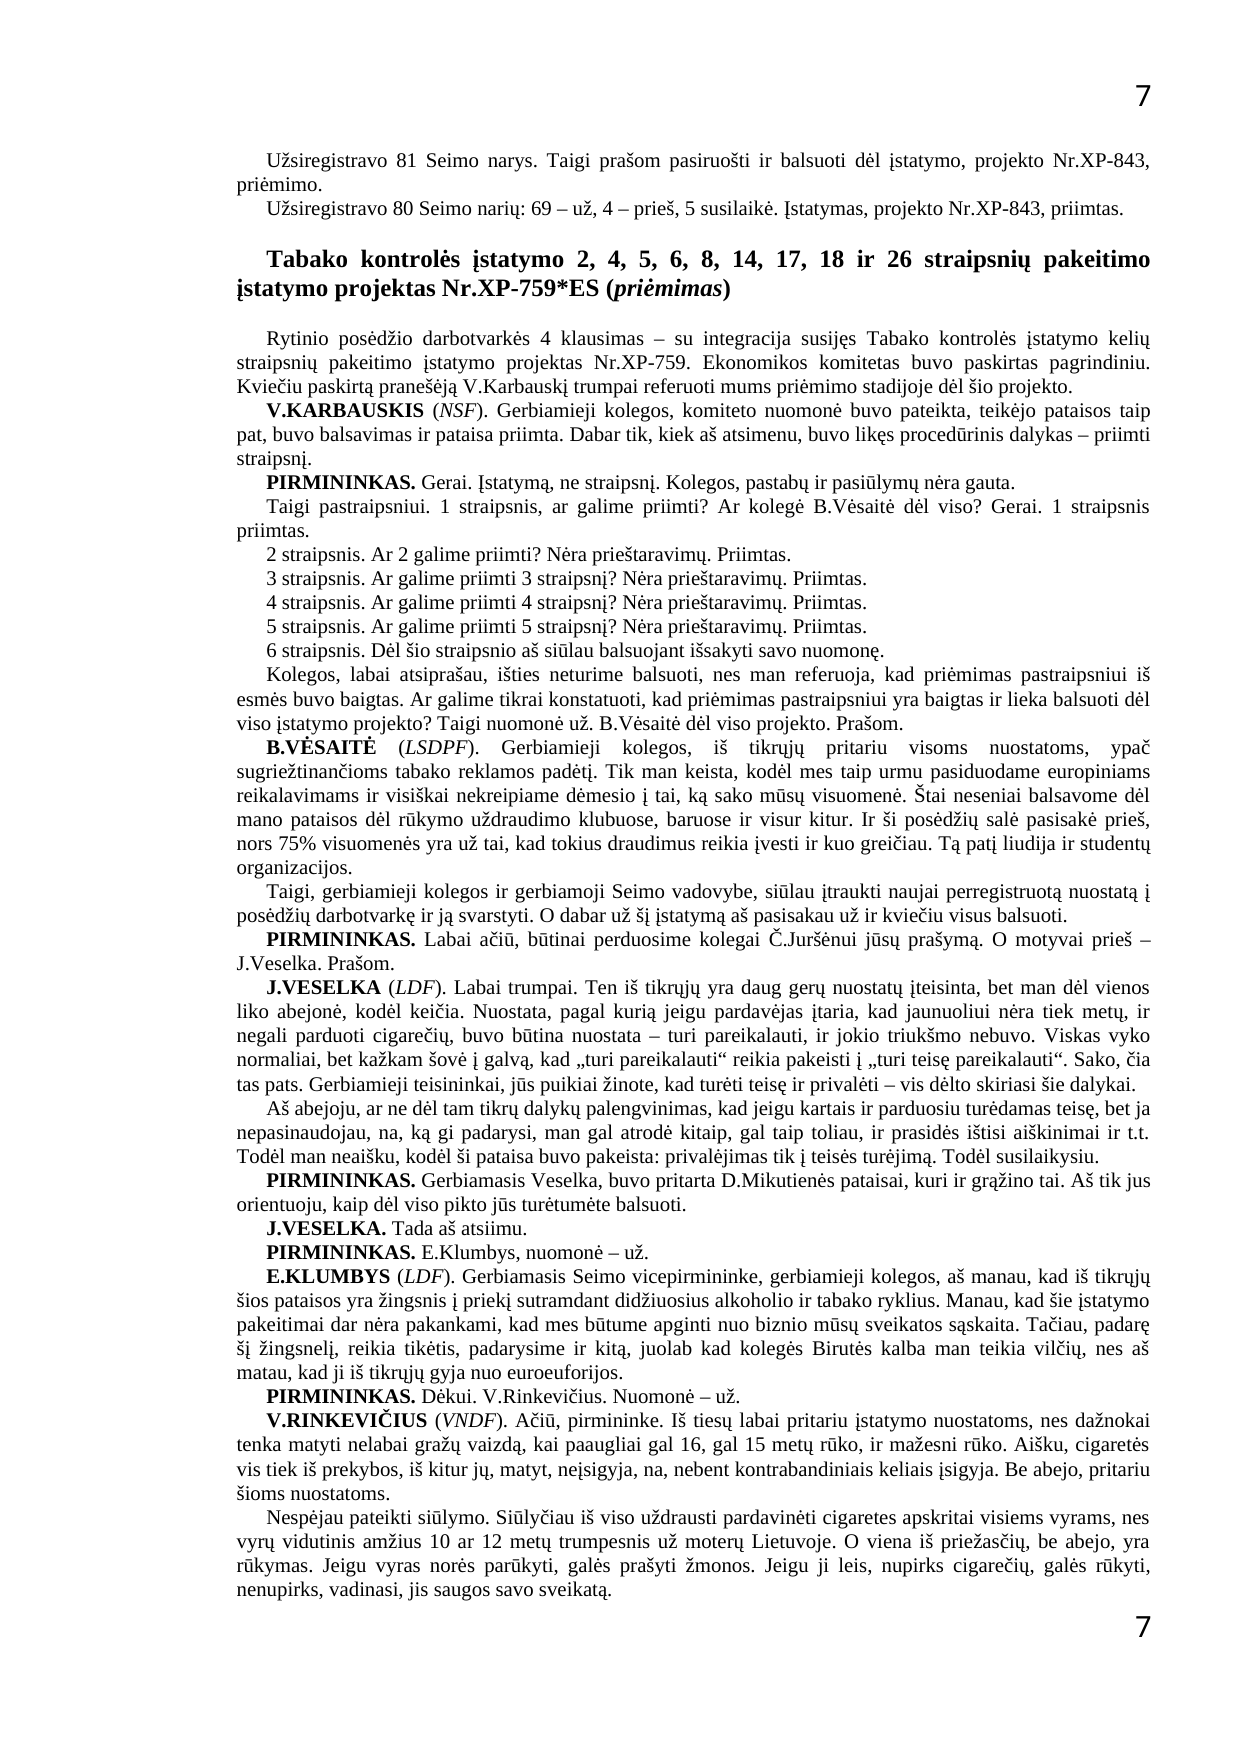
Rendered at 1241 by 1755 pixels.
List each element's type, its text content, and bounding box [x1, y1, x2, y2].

text 6 straipsnis. Dėl šio straipsnio aš siūlau balsuojant išsakyti savo nuomonę. [236, 638, 1152, 662]
text Užsiregistravo 80 Seimo narių: 69 – už, 4 – prieš, 5 susilaikė. Įstatymas, projekto Nr.XP-843, priimtas. [236, 196, 1152, 220]
text J.VESELKA (LDF). Labai trumpai. Ten iš tikrųjų yra daug gerų nuostatų įteisinta, bet man dėl vienos liko abejonė, kodėl keičia. Nuostata, pagal kurią jeigu pardavėjas įtaria, kad jaunuoliui nėra tiek metų, ir negali parduoti cigarečių, buvo būtina nuostata – turi pareikalauti, ir jokio triukšmo nebuvo. Viskas vyko normaliai, bet kažkam šovė į galvą, kad „turi pareikalauti“ reikia pakeisti į „turi teisę pareikalauti“. Sako, čia tas pats. Gerbiamieji teisininkai, jūs puikiai žinote, kad turėti teisę ir privalėti – vis dėlto skiriasi šie dalykai. [236, 975, 1152, 1096]
text Kolegos, labai atsiprašau, išties neturime balsuoti, nes man referuoja, kad priėmimas pastraipsniui iš esmės buvo baigtas. Ar galime tikrai konstatuoti, kad priėmimas pastraipsniui yra baigtas ir lieka balsuoti dėl viso įstatymo projekto? Taigi nuomonė už. B.Vėsaitė dėl viso projekto. Prašom. [236, 662, 1152, 734]
text V.RINKEVIČIUS (VNDF). Ačiū, pirmininke. Iš tiesų labai pritariu įstatymo nuostatoms, nes dažnokai tenka matyti nelabai gražų vaizdą, kai paaugliai gal 16, gal 15 metų rūko, ir mažesni rūko. Aišku, cigaretės vis tiek iš prekybos, iš kitur jų, matyt, neįsigyja, na, nebent kontrabandiniais keliais įsigyja. Be abejo, pritariu šioms nuostatoms. [236, 1408, 1152, 1504]
text Taigi, gerbiamieji kolegos ir gerbiamoji Seimo vadovybe, siūlau įtraukti naujai perregistruotą nuostatą į posėdžių darbotvarkę ir ją svarstyti. O dabar už šį įstatymą aš pasisakau už ir kviečiu visus balsuoti. [236, 879, 1152, 927]
text PIRMININKAS. Gerai. Įstatymą, ne straipsnį. Kolegos, pastabų ir pasiūlymų nėra gauta. [236, 470, 1152, 494]
text 3 straipsnis. Ar galime priimti 3 straipsnį? Nėra prieštaravimų. Priimtas. [236, 566, 1152, 590]
text 4 straipsnis. Ar galime priimti 4 straipsnį? Nėra prieštaravimų. Priimtas. [236, 590, 1152, 614]
text V.KARBAUSKIS (NSF). Gerbiamieji kolegos, komiteto nuomonė buvo pateikta, teikėjo pataisos taip pat, buvo balsavimas ir pataisa priimta. Dabar tik, kiek aš atsimenu, buvo likęs procedūrinis dalykas – priimti straipsnį. [236, 398, 1152, 470]
text Rytinio posėdžio darbotvarkės 4 klausimas – su integracija susijęs Tabako kontrolės įstatymo kelių straipsnių pakeitimo įstatymo projektas Nr.XP-759. Ekonomikos komitetas buvo paskirtas pagrindiniu. Kviečiu paskirtą pranešėją V.Karbauskį trumpai referuoti mums priėmimo stadijoje dėl šio projekto. [236, 326, 1152, 398]
text PIRMININKAS. E.Klumbys, nuomonė – už. [236, 1240, 1152, 1264]
text 2 straipsnis. Ar 2 galime priimti? Nėra prieštaravimų. Priimtas. [236, 542, 1152, 566]
text Užsiregistravo 81 Seimo narys. Taigi prašom pasiruošti ir balsuoti dėl įstatymo, projekto Nr.XP-843, priėmimo. [236, 148, 1152, 196]
text 5 straipsnis. Ar galime priimti 5 straipsnį? Nėra prieštaravimų. Priimtas. [236, 614, 1152, 638]
text Taigi pastraipsniui. 1 straipsnis, ar galime priimti? Ar kolegė B.Vėsaitė dėl viso? Gerai. 1 straipsnis priimtas. [236, 494, 1152, 542]
text Tabako kontrolės įstatymo 2, 4, 5, 6, 8, 14, 17, 18 ir 26 straipsnių pakeitimo įstatymo projektas Nr.XP-759*ES (priėmimas) [236, 244, 1152, 301]
text PIRMININKAS. Labai ačiū, būtinai perduosime kolegai Č.Juršėnui jūsų prašymą. O motyvai prieš – J.Veselka. Prašom. [236, 927, 1152, 975]
text PIRMININKAS. Dėkui. V.Rinkevičius. Nuomonė – už. [236, 1384, 1152, 1408]
text J.VESELKA. Tada aš atsiimu. [236, 1216, 1152, 1240]
text E.KLUMBYS (LDF). Gerbiamasis Seimo vicepirmininke, gerbiamieji kolegos, aš manau, kad iš tikrųjų šios pataisos yra žingsnis į priekį sutramdant didžiuosius alkoholio ir tabako ryklius. Manau, kad šie įstatymo pakeitimai dar nėra pakankami, kad mes būtume apginti nuo biznio mūsų sveikatos sąskaita. Tačiau, padarę šį žingsnelį, reikia tikėtis, padarysime ir kitą, juolab kad kolegės Birutės kalba man teikia vilčių, nes aš matau, kad ji iš tikrųjų gyja nuo euroeuforijos. [236, 1264, 1152, 1384]
text B.VĖSAITĖ (LSDPF). Gerbiamieji kolegos, iš tikrųjų pritariu visoms nuostatoms, ypač sugriežtinančioms tabako reklamos padėtį. Tik man keista, kodėl mes taip urmu pasiduodame europiniams reikalavimams ir visiškai nekreipiame dėmesio į tai, ką sako mūsų visuomenė. Štai neseniai balsavome dėl mano pataisos dėl rūkymo uždraudimo klubuose, baruose ir visur kitur. Ir ši posėdžių salė pasisakė prieš, nors 75% visuomenės yra už tai, kad tokius draudimus reikia įvesti ir kuo greičiau. Tą patį liudija ir studentų organizacijos. [236, 734, 1152, 879]
text Nespėjau pateikti siūlymo. Siūlyčiau iš viso uždrausti pardavinėti cigaretes apskritai visiems vyrams, nes vyrų vidutinis amžius 10 ar 12 metų trumpesnis už moterų Lietuvoje. O viena iš priežasčių, be abejo, yra rūkymas. Jeigu vyras norės parūkyti, galės prašyti žmonos. Jeigu ji leis, nupirks cigarečių, galės rūkyti, nenupirks, vadinasi, jis saugos savo sveikatą. [236, 1504, 1152, 1601]
text Aš abejoju, ar ne dėl tam tikrų dalykų palengvinimas, kad jeigu kartais ir parduosiu turėdamas teisę, bet ja nepasinaudojau, na, ką gi padarysi, man gal atrodė kitaip, gal taip toliau, ir prasidės ištisi aiškinimai ir t.t. Todėl man neaišku, kodėl ši pataisa buvo pakeista: privalėjimas tik į teisės turėjimą. Todėl susilaikysiu. [236, 1096, 1152, 1168]
text PIRMININKAS. Gerbiamasis Veselka, buvo pritarta D.Mikutienės pataisai, kuri ir grąžino tai. Aš tik jus orientuoju, kaip dėl viso pikto jūs turėtumėte balsuoti. [236, 1168, 1152, 1216]
